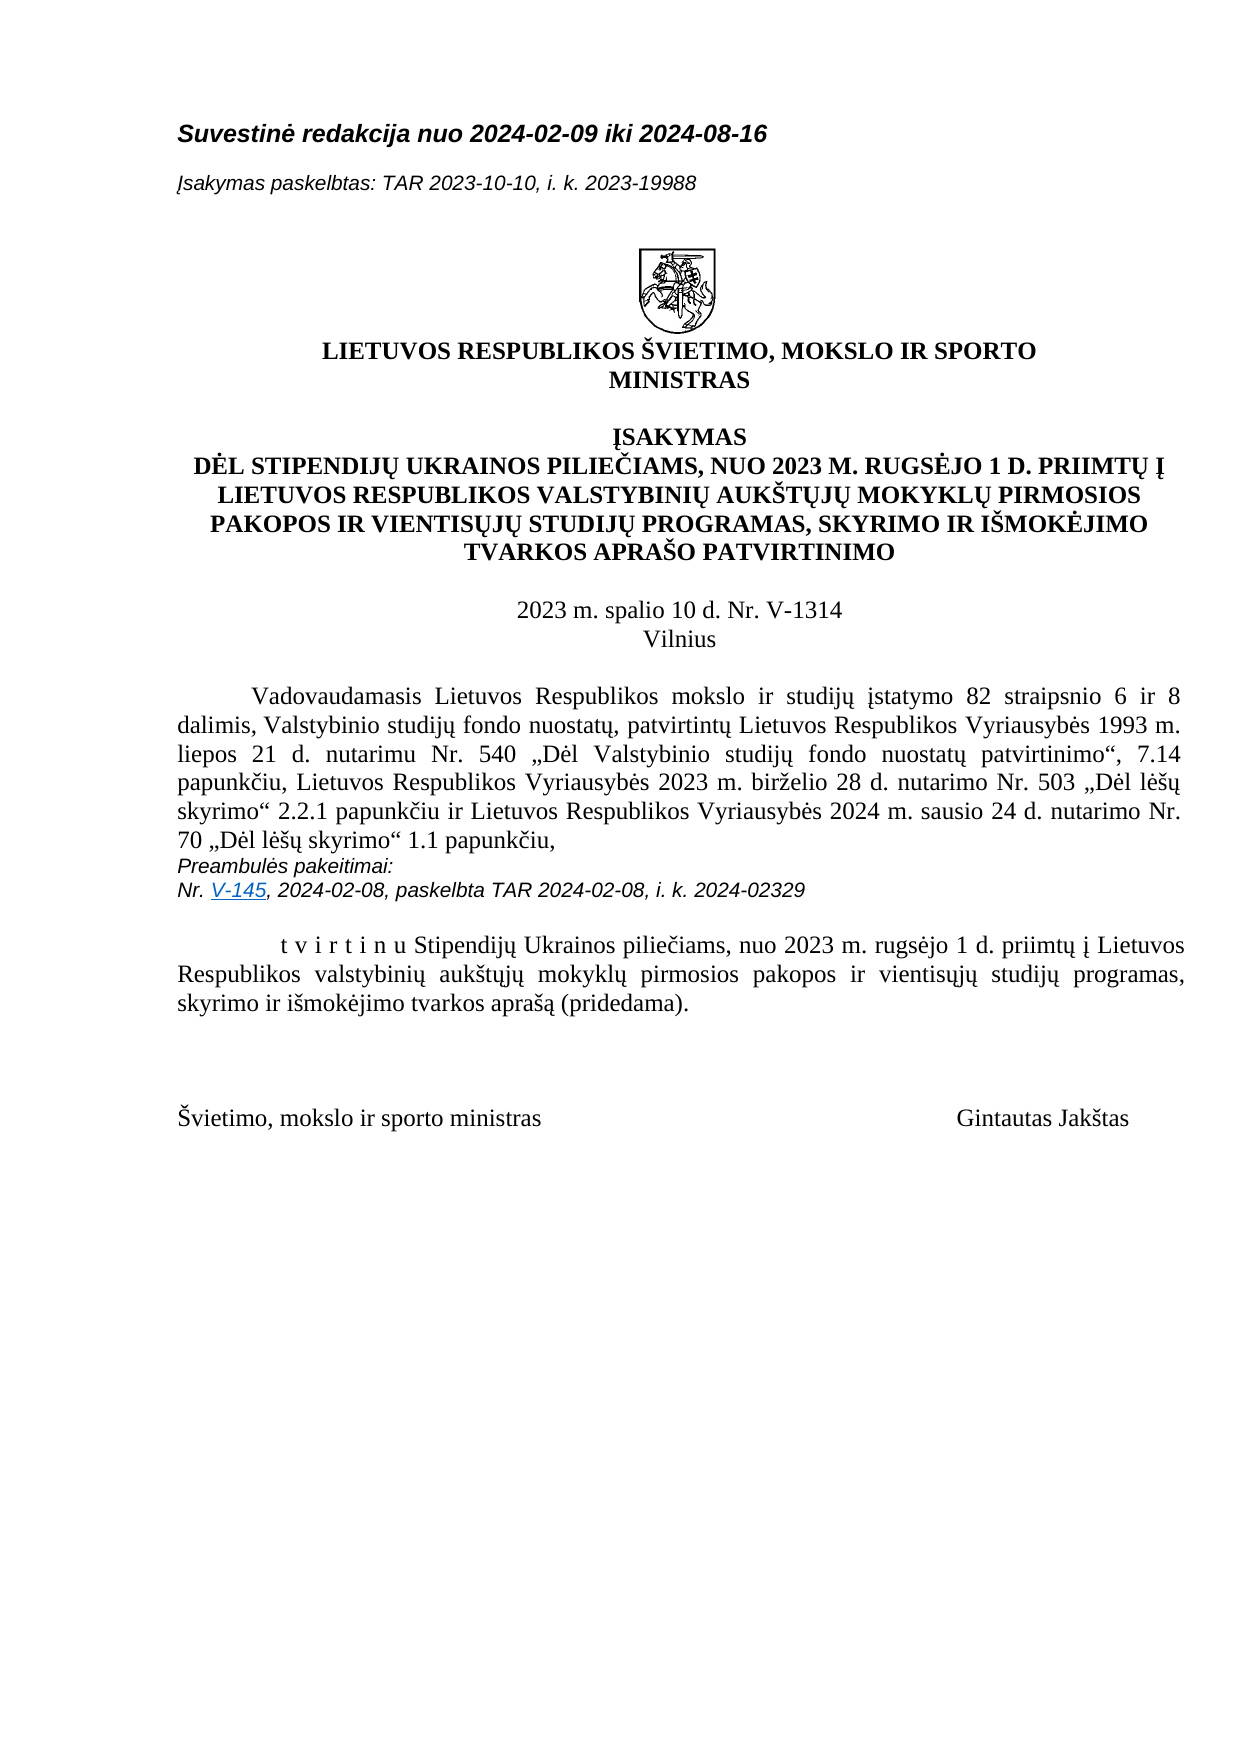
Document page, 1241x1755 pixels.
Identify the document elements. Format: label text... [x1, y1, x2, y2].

text LIETUVOS RESPUBLIKOS ŠVIETIMO, MOKSLO IR SPORTO [177, 336, 1182, 365]
text Suvestinė redakcija nuo 2024-02-09 iki 2024-08-16 [177, 118, 1182, 147]
text Vilnius [177, 624, 1182, 652]
subtitle 2023 m. spalio 10 d. Nr. V-1314 [177, 595, 1182, 624]
text Įsakymas paskelbtas: TAR 2023-10-10, i. k. 2023-19988 [177, 171, 1182, 195]
text Nr. V-145, 2024-02-08, paskelbta TAR 2024-02-08, i. k. 2024-02329 [177, 878, 1182, 902]
text MINISTRAS [177, 365, 1182, 394]
text Preambulės pakeitimai: [177, 854, 1182, 878]
text t v i r t i n u Stipendijų Ukrainos piliečiams, nuo 2023 m. rugsėjo 1 d. priimtų į Lietuvos Respublikos valstybinių aukštųjų mokyklų pirmosios pakopos ir vientisųjų studijų programas, skyrimo ir išmokėjimo tvarkos aprašą (pridedama). [177, 930, 1186, 1017]
text Švietimo, mokslo ir sporto ministras Gintautas Jakštas [177, 1103, 1182, 1132]
text DĖL STIPENDIJŲ UKRAINOS PILIEČIAMS, NUO 2023 M. RUGSĖJO 1 D. PRIIMTŲ Į LIETUVOS RESPUBLIKOS VALSTYBINIŲ AUKŠTŲJŲ MOKYKLŲ PIRMOSIOS PAKOPOS IR VIENTISŲJŲ STUDIJŲ PROGRAMAS, SKYRIMO IR IŠMOKĖJIMO TVARKOS APRAŠO PATVIRTINIMO [177, 451, 1182, 566]
text Vadovaudamasis Lietuvos Respublikos mokslo ir studijų įstatymo 82 straipsnio 6 ir 8 dalimis, Valstybinio studijų fondo nuostatų, patvirtintų Lietuvos Respublikos Vyriausybės 1993 m. liepos 21 d. nutarimu Nr. 540 „Dėl Valstybinio studijų fondo nuostatų patvirtinimo“, 7.14 papunkčiu, Lietuvos Respublikos Vyriausybės 2023 m. birželio 28 d. nutarimo Nr. 503 „Dėl lėšų skyrimo“ 2.2.1 papunkčiu ir Lietuvos Respublikos Vyriausybės 2024 m. sausio 24 d. nutarimo Nr. 70 „Dėl lėšų skyrimo“ 1.1 papunkčiu, [177, 681, 1182, 854]
text ĮSAKYMAS [177, 422, 1182, 451]
